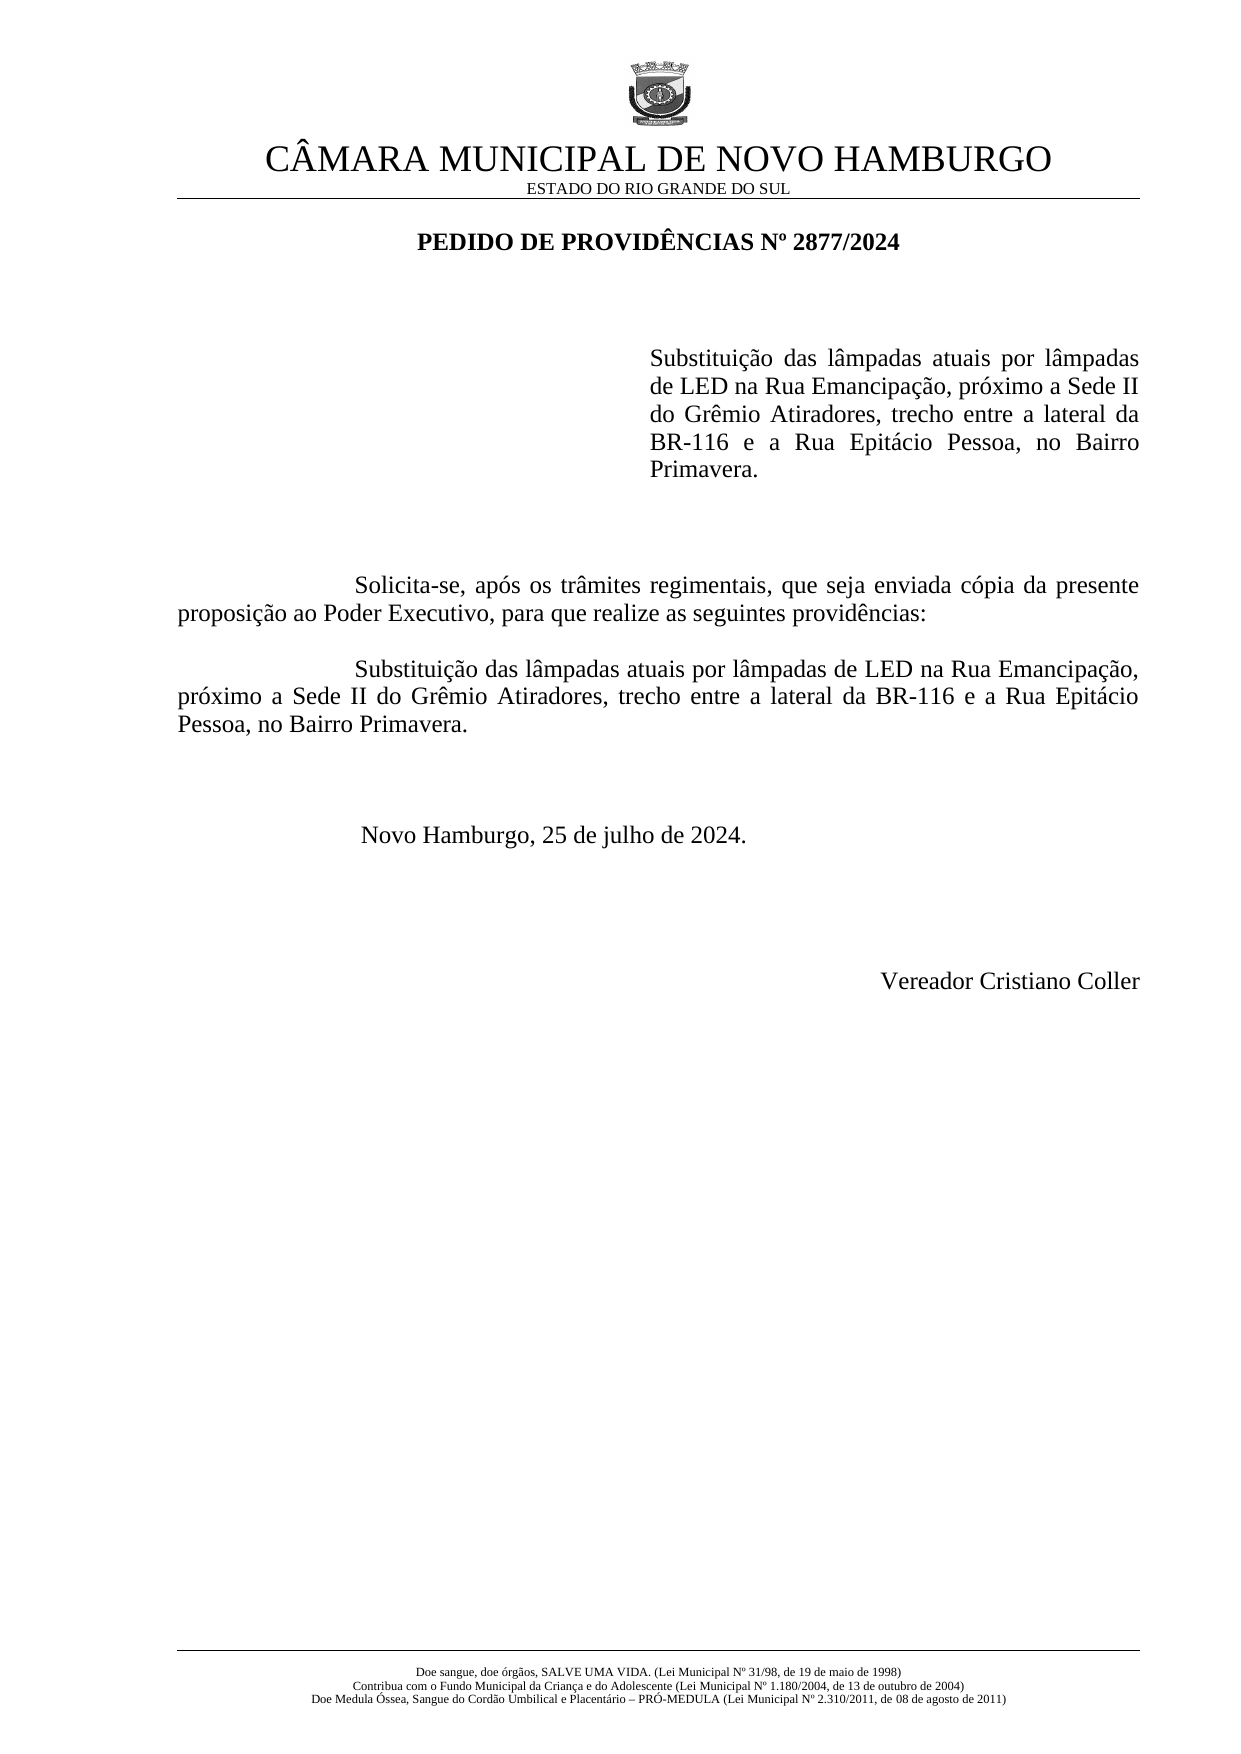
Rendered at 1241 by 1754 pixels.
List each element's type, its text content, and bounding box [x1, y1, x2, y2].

text PEDIDO DE PROVIDÊNCIAS Nº 2877/2024 [177, 228, 1140, 256]
text Substituição das lâmpadas atuais por lâmpadas de LED na Rua Emancipação, próximo a Sede II do Grêmio Atiradores, trecho entre a lateral da BR-116 e a Rua Epitácio Pessoa, no Bairro Primavera. [177, 655, 1140, 738]
text Substituição das lâmpadas atuais por lâmpadas de LED na Rua Emancipação, próximo a Sede II do Grêmio Atiradores, trecho entre a lateral da BR-116 e a Rua Epitácio Pessoa, no Bairro Primavera. [649, 344, 1140, 483]
text Solicita-se, após os trâmites regimentais, que seja enviada cópia da presente proposição ao Poder Executivo, para que realize as seguintes providências: [177, 572, 1140, 627]
text Vereador Cristiano Coller [177, 967, 1140, 995]
text Novo Hamburgo, 25 de julho de 2024. [177, 821, 1140, 849]
